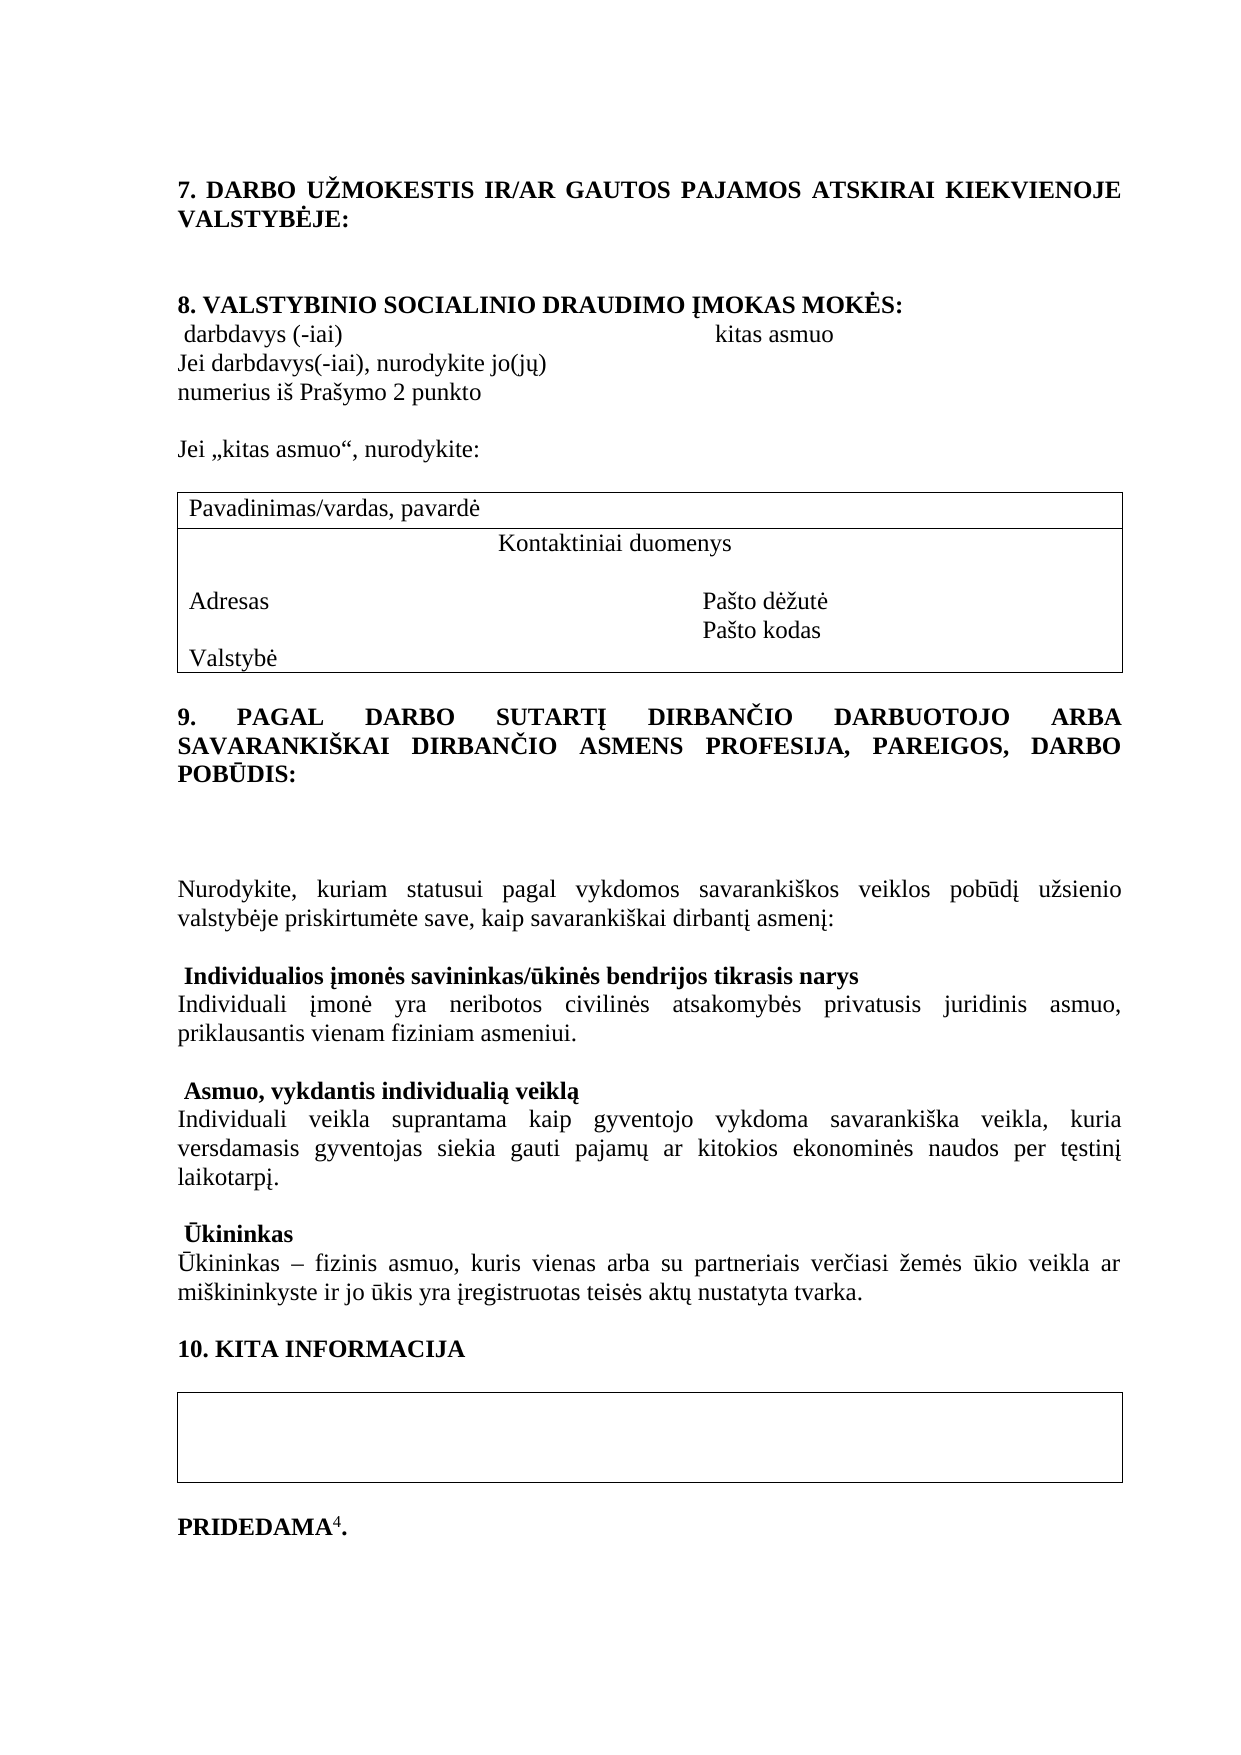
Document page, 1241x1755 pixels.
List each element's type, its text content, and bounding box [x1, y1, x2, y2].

text Individualios įmonės savininkas/ūkinės bendrijos tikrasis narys [177, 961, 1122, 989]
text darbdavys (-iai) kitas asmuo [177, 319, 1122, 348]
table_cell [691, 557, 1122, 586]
text 9. PAGAL DARBO SUTARTĮ DIRBANČIO DARBUOTOJO ARBA SAVARANKIŠKAI DIRBANČIO ASMENS PROFESIJA, PAREIGOS, DARBO POBŪDIS: [177, 702, 1122, 788]
table_cell [178, 557, 377, 586]
table_cell Pašto kodas [691, 615, 1122, 643]
table_cell Pašto dėžutė [691, 586, 1122, 615]
text Jei darbdavys(-iai), nurodykite jo(jų) [177, 348, 1122, 377]
table_cell [853, 529, 1122, 557]
text Individuali įmonė yra neribotos civilinės atsakomybės privatusis juridinis asmuo, priklausantis vienam fiziniam asmeniui. [177, 989, 1122, 1047]
table_cell Valstybė [178, 644, 691, 672]
table_header Pavadinimas/vardas, pavardė [178, 493, 1122, 527]
text Ūkininkas – fizinis asmuo, kuris vienas arba su partneriais verčiasi žemės ūkio veikla ar miškininkyste ir jo ūkis yra įregistruotas teisės aktų nustatyta tvarka. [177, 1248, 1122, 1306]
text Nurodykite, kuriam statusui pagal vykdomos savarankiškos veiklos pobūdį užsienio valstybėje priskirtumėte save, kaip savarankiškai dirbantį asmenį: [177, 874, 1122, 932]
text Individuali veikla suprantama kaip gyventojo vykdoma savarankiška veikla, kuria versdamasis gyventojas siekia gauti pajamų ar kitokios ekonominės naudos per tęstinį laikotarpį. [177, 1104, 1122, 1191]
text Ūkininkas [177, 1219, 1122, 1248]
text Jei „kitas asmuo“, nurodykite: [177, 434, 1122, 463]
table_cell [178, 529, 377, 557]
table_cell Kontaktiniai duomenys [377, 529, 853, 557]
text 10. KITA INFORMACIJA [177, 1334, 1122, 1363]
table_cell [377, 557, 691, 586]
text Asmuo, vykdantis individualią veiklą [177, 1076, 1122, 1104]
text 7. DARBO UŽMOKESTIS IR/AR GAUTOS PAJAMOS ATSKIRAI KIEKVIENOJE VALSTYBĖJE: [177, 176, 1122, 233]
text numerius iš Prašymo 2 punkto [177, 377, 1122, 406]
table_header [178, 1393, 1122, 1482]
table_cell Adresas [178, 586, 691, 643]
table_cell [691, 644, 1122, 672]
text PRIDEDAMA4. [177, 1512, 1122, 1541]
text 8. VALSTYBINIO SOCIALINIO DRAUDIMO ĮMOKAS MOKĖS: [177, 291, 1122, 319]
